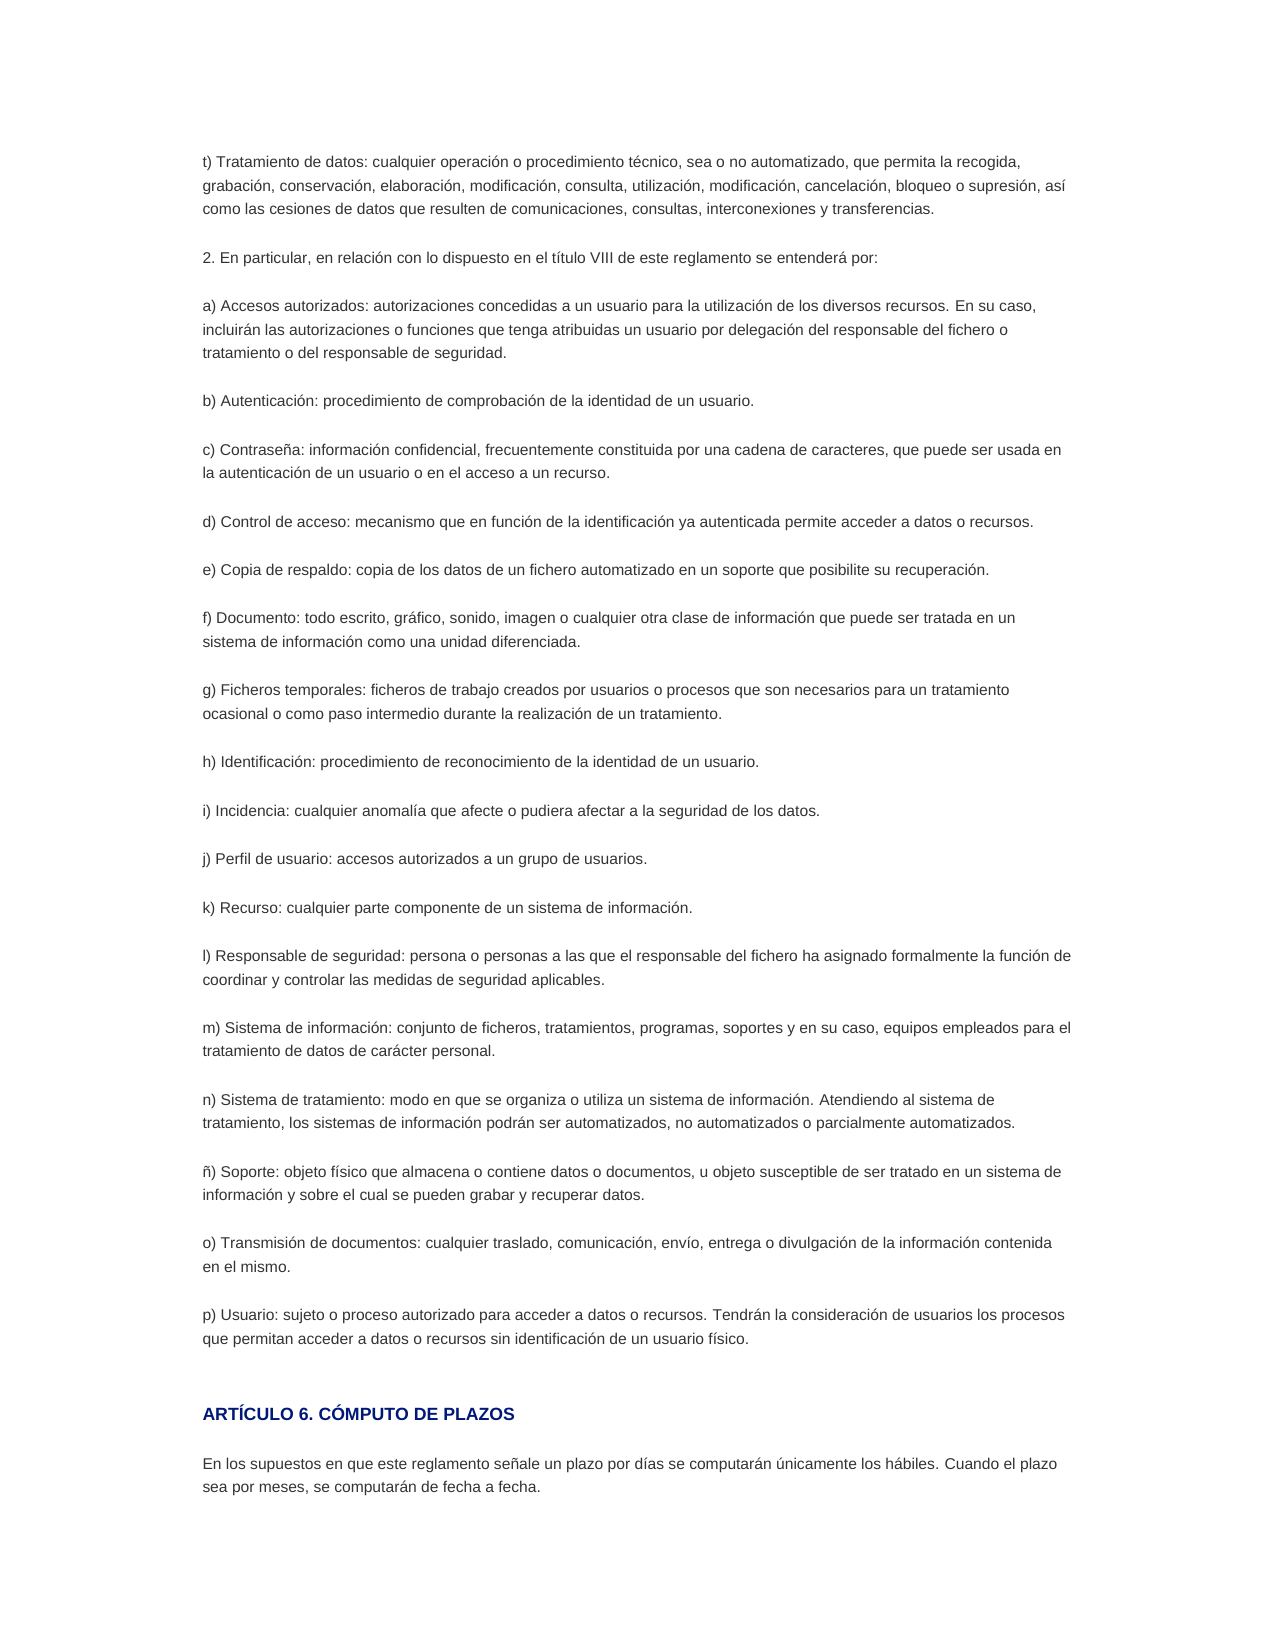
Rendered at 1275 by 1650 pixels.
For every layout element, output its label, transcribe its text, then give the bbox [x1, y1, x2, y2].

text n) Sistema de tratamiento: modo en que se organiza o utiliza un sistema de información. Atendiendo al sistema de tratamiento, los sistemas de información podrán ser automatizados, no automatizados o parcialmente automatizados. [202, 1085, 1073, 1132]
text l) Responsable de seguridad: persona o personas a las que el responsable del fichero ha asignado formalmente la función de coordinar y controlar las medidas de seguridad aplicables. [202, 941, 1073, 988]
text e) Copia de respaldo: copia de los datos de un fichero automatizado en un soporte que posibilite su recuperación. [202, 555, 1073, 579]
text p) Usuario: sujeto o proceso autorizado para acceder a datos o recursos. Tendrán la consideración de usuarios los procesos que permitan acceder a datos o recursos sin identificación de un usuario físico. [202, 1301, 1073, 1348]
text d) Control de acceso: mecanismo que en función de la identificación ya autenticada permite acceder a datos o recursos. [202, 507, 1073, 530]
text En los supuestos en que este reglamento señale un plazo por días se computarán únicamente los hábiles. Cuando el plazo sea por meses, se computarán de fecha a fecha. [202, 1449, 1073, 1496]
text m) Sistema de información: conjunto de ficheros, tratamientos, programas, soportes y en su caso, equipos empleados para el tratamiento de datos de carácter personal. [202, 1013, 1073, 1060]
text 2. En particular, en relación con lo dispuesto en el título VIII de este reglamento se entenderá por: [202, 243, 1073, 266]
text f) Documento: todo escrito, gráfico, sonido, imagen o cualquier otra clase de información que puede ser tratada en un sistema de información como una unidad diferenciada. [202, 604, 1073, 651]
text k) Recurso: cualquier parte componente de un sistema de información. [202, 893, 1073, 916]
text i) Incidencia: cualquier anomalía que afecte o pudiera afectar a la seguridad de los datos. [202, 796, 1073, 819]
text g) Ficheros temporales: ficheros de trabajo creados por usuarios o procesos que son necesarios para un tratamiento ocasional o como paso intermedio durante la realización de un tratamiento. [202, 676, 1073, 723]
text b) Autenticación: procedimiento de comprobación de la identidad de un usuario. [202, 387, 1073, 410]
text t) Tratamiento de datos: cualquier operación o procedimiento técnico, sea o no automatizado, que permita la recogida, grabación, conservación, elaboración, modificación, consulta, utilización, modificación, cancelación, bloqueo o supresión, así como las cesiones de datos que resulten de comunicaciones, consultas, interconexiones y transferencias. [202, 148, 1073, 218]
text a) Accesos autorizados: autorizaciones concedidas a un usuario para la utilización de los diversos recursos. En su caso, incluirán las autorizaciones o funciones que tenga atribuidas un usuario por delegación del responsable del fichero o tratamiento o del responsable de seguridad. [202, 291, 1073, 362]
text o) Transmisión de documentos: cualquier traslado, comunicación, envío, entrega o divulgación de la información contenida en el mismo. [202, 1229, 1073, 1276]
text h) Identificación: procedimiento de reconocimiento de la identidad de un usuario. [202, 748, 1073, 771]
text ñ) Soporte: objeto físico que almacena o contiene datos o documentos, u objeto susceptible de ser tratado en un sistema de información y sobre el cual se pueden grabar y recuperar datos. [202, 1157, 1073, 1204]
text c) Contraseña: información confidencial, frecuentemente constituida por una cadena de caracteres, que puede ser usada en la autenticación de un usuario o en el acceso a un recurso. [202, 435, 1073, 482]
text j) Perfil de usuario: accesos autorizados a un grupo de usuarios. [202, 844, 1073, 868]
text Artículo 6. Cómputo de plazos [202, 1398, 1098, 1424]
